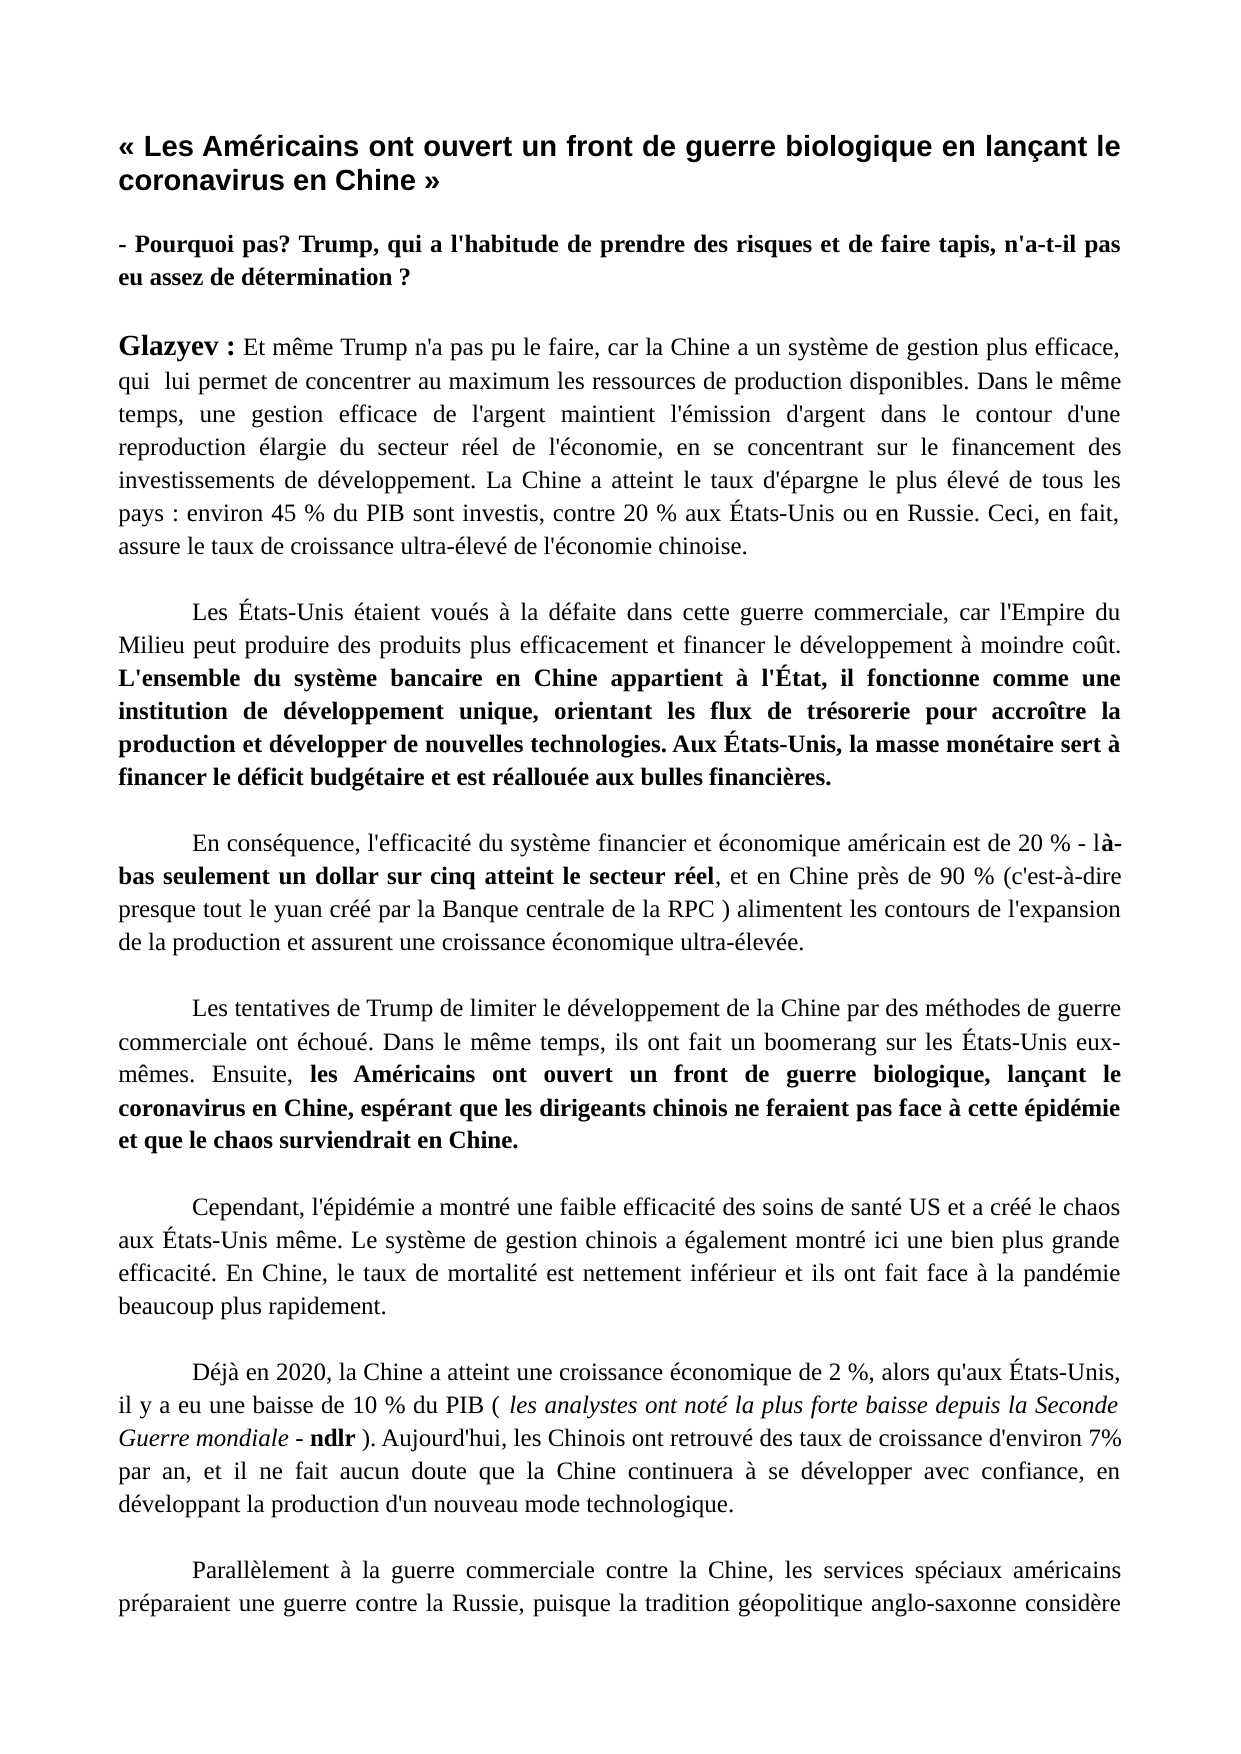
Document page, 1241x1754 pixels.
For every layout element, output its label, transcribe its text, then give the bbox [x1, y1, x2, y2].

text Les tentatives de Trump de limiter le développement de la Chine par des méthodes de guerre commerciale ont échoué. Dans le même temps, ils ont fait un boomerang sur les États-Unis eux-mêmes. Ensuite, les Américains ont ouvert un front de guerre biologique, lançant le coronavirus en Chine, espérant que les dirigeants chinois ne feraient pas face à cette épidémie et que le chaos surviendrait en Chine. [118, 993, 1122, 1154]
subtitle « Les Américains ont ouvert un front de guerre biologique en lançant le coronavirus en Chine » [118, 129, 1122, 196]
text Parallèlement à la guerre commerciale contre la Chine, les services spéciaux américains préparaient une guerre contre la Russie, puisque la tradition géopolitique anglo-saxonne considère [118, 1555, 1122, 1617]
text En conséquence, l'efficacité du système financier et économique américain est de 20 % - là-bas seulement un dollar sur cinq atteint le secteur réel, et en Chine près de 90 % (c'est-à-dire presque tout le yuan créé par la Banque centrale de la RPC ) alimentent les contours de l'expansion de la production et assurent une croissance économique ultra-élevée. [118, 828, 1122, 956]
text Cependant, l'épidémie a montré une faible efficacité des soins de santé US et a créé le chaos aux États-Unis même. Le système de gestion chinois a également montré ici une bien plus grande efficacité. En Chine, le taux de mortalité est nettement inférieur et ils ont fait face à la pandémie beaucoup plus rapidement. [118, 1192, 1122, 1319]
text Glazyev : Et même Trump n'a pas pu le faire, car la Chine a un système de gestion plus efficace, qui lui permet de concentrer au maximum les ressources de production disponibles. Dans le même temps, une gestion efficace de l'argent maintient l'émission d'argent dans le contour d'une reproduction élargie du secteur réel de l'économie, en se concentrant sur le financement des investissements de développement. La Chine a atteint le taux d'épargne le plus élevé de tous les pays : environ 45 % du PIB sont investis, contre 20 % aux États-Unis ou en Russie. Ceci, en fait, assure le taux de croissance ultra-élevé de l'économie chinoise. [118, 328, 1122, 560]
text Les États-Unis étaient voués à la défaite dans cette guerre commerciale, car l'Empire du Milieu peut produire des produits plus efficacement et financer le développement à moindre coût. L'ensemble du système bancaire en Chine appartient à l'État, il fonctionne comme une institution de développement unique, orientant les flux de trésorerie pour accroître la production et développer de nouvelles technologies. Aux États-Unis, la masse monétaire sert à financer le déficit budgétaire et est réallouée aux bulles financières. [118, 597, 1122, 791]
text - Pourquoi pas? Trump, qui a l'habitude de prendre des risques et de faire tapis, n'a-t-il pas eu assez de détermination ? [118, 229, 1122, 291]
text Déjà en 2020, la Chine a atteint une croissance économique de 2 %, alors qu'aux États-Unis, il y a eu une baisse de 10 % du PIB ( les analystes ont noté la plus forte baisse depuis la Seconde Guerre mondiale - ndlr ). Aujourd'hui, les Chinois ont retrouvé des taux de croissance d'environ 7% par an, et il ne fait aucun doute que la Chine continuera à se développer avec confiance, en développant la production d'un nouveau mode technologique. [118, 1357, 1122, 1518]
